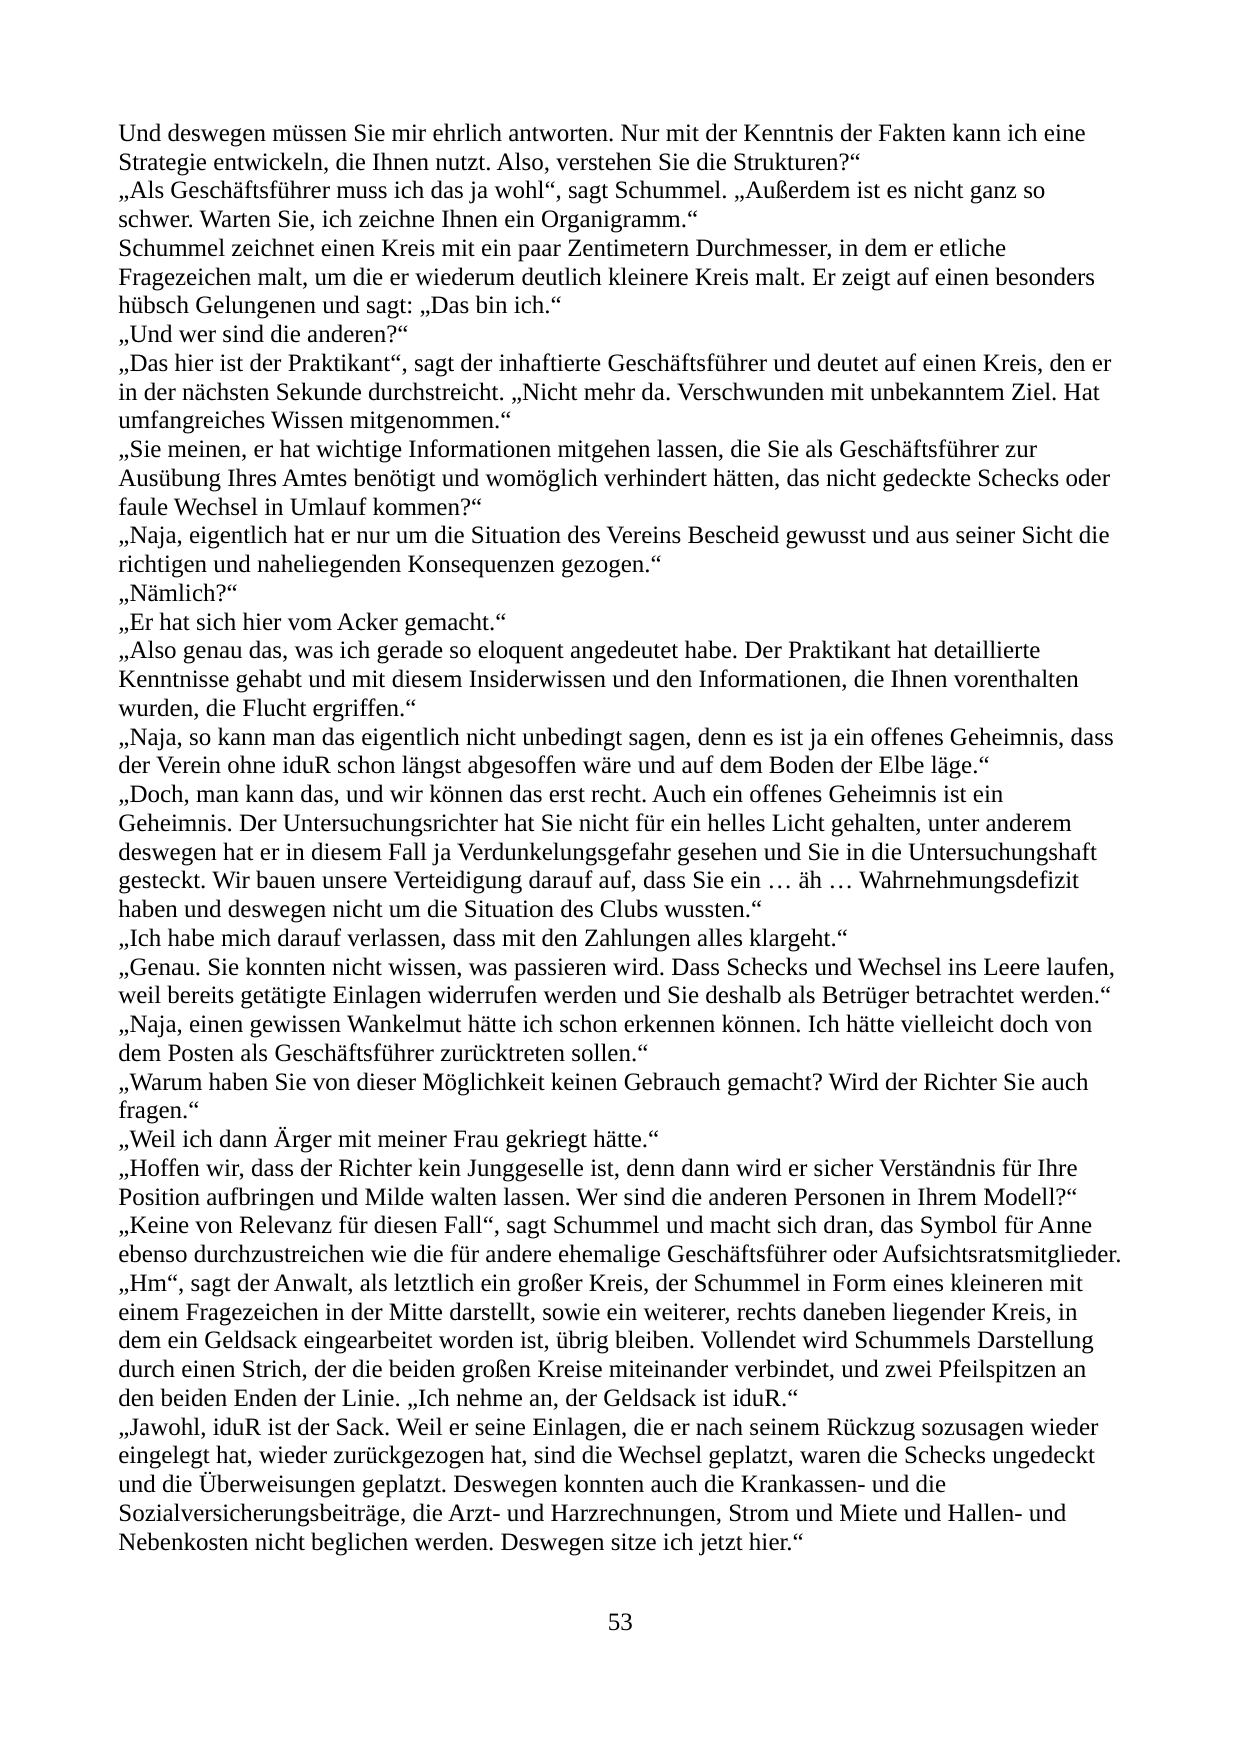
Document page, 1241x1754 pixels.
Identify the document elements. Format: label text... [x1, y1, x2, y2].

text „Das hier ist der Praktikant“, sagt der inhaftierte Geschäftsführer und deutet auf einen Kreis, den er in der nächsten Sekunde durchstreicht. „Nicht mehr da. Verschwunden mit unbekanntem Ziel. Hat umfangreiches Wissen mitgenommen.“ [118, 348, 1122, 434]
text „Hoffen wir, dass der Richter kein Junggeselle ist, denn dann wird er sicher Verständnis für Ihre Position aufbringen und Milde walten lassen. Wer sind die anderen Personen in Ihrem Modell?“ [118, 1153, 1122, 1211]
text „Naja, einen gewissen Wankelmut hätte ich schon erkennen können. Ich hätte vielleicht doch von dem Posten als Geschäftsführer zurücktreten sollen.“ [118, 1009, 1122, 1067]
text „Naja, so kann man das eigentlich nicht unbedingt sagen, denn es ist ja ein offenes Geheimnis, dass der Verein ohne iduR schon längst abgesoffen wäre und auf dem Boden der Elbe läge.“ [118, 722, 1122, 779]
text „Keine von Relevanz für diesen Fall“, sagt Schummel und macht sich dran, das Symbol für Anne ebenso durchzustreichen wie die für andere ehemalige Geschäftsführer oder Aufsichtsratsmitglieder. [118, 1211, 1122, 1268]
text „Sie meinen, er hat wichtige Informationen mitgehen lassen, die Sie als Geschäftsführer zur Ausübung Ihres Amtes benötigt und womöglich verhindert hätten, das nicht gedeckte Schecks oder faule Wechsel in Umlauf kommen?“ [118, 434, 1122, 521]
text „Nämlich?“ [118, 578, 1122, 607]
text „Warum haben Sie von dieser Möglichkeit keinen Gebrauch gemacht? Wird der Richter Sie auch fragen.“ [118, 1067, 1122, 1124]
text „Als Geschäftsführer muss ich das ja wohl“, sagt Schummel. „Außerdem ist es nicht ganz so schwer. Warten Sie, ich zeichne Ihnen ein Organigramm.“ [118, 176, 1122, 233]
text „Also genau das, was ich gerade so eloquent angedeutet habe. Der Praktikant hat detaillierte Kenntnisse gehabt und mit diesem Insiderwissen und den Informationen, die Ihnen vorenthalten wurden, die Flucht ergriffen.“ [118, 636, 1122, 722]
text Und deswegen müssen Sie mir ehrlich antworten. Nur mit der Kenntnis der Fakten kann ich eine Strategie entwickeln, die Ihnen nutzt. Also, verstehen Sie die Strukturen?“ [118, 118, 1122, 176]
text „Naja, eigentlich hat er nur um die Situation des Vereins Bescheid gewusst und aus seiner Sicht die richtigen und naheliegenden Konsequenzen gezogen.“ [118, 521, 1122, 578]
text „Hm“, sagt der Anwalt, als letztlich ein großer Kreis, der Schummel in Form eines kleineren mit einem Fragezeichen in der Mitte darstellt, sowie ein weiterer, rechts daneben liegender Kreis, in dem ein Geldsack eingearbeitet worden ist, übrig bleiben. Vollendet wird Schummels Darstellung durch einen Strich, der die beiden großen Kreise miteinander verbindet, und zwei Pfeilspitzen an den beiden Enden der Linie. „Ich nehme an, der Geldsack ist iduR.“ [118, 1268, 1122, 1412]
text „Ich habe mich darauf verlassen, dass mit den Zahlungen alles klargeht.“ [118, 923, 1122, 952]
text „Jawohl, iduR ist der Sack. Weil er seine Einlagen, die er nach seinem Rückzug sozusagen wieder eingelegt hat, wieder zurückgezogen hat, sind die Wechsel geplatzt, waren die Schecks ungedeckt und die Überweisungen geplatzt. Deswegen konnten auch die Krankassen- und die Sozialversicherungsbeiträge, die Arzt- und Harzrechnungen, Strom und Miete und Hallen- und Nebenkosten nicht beglichen werden. Deswegen sitze ich jetzt hier.“ [118, 1412, 1122, 1556]
text „Weil ich dann Ärger mit meiner Frau gekriegt hätte.“ [118, 1124, 1122, 1153]
text „Genau. Sie konnten nicht wissen, was passieren wird. Dass Schecks und Wechsel ins Leere laufen, weil bereits getätigte Einlagen widerrufen werden und Sie deshalb als Betrüger betrachtet werden.“ [118, 952, 1122, 1009]
text „Er hat sich hier vom Acker gemacht.“ [118, 607, 1122, 636]
text „Und wer sind die anderen?“ [118, 319, 1122, 348]
text Schummel zeichnet einen Kreis mit ein paar Zentimetern Durchmesser, in dem er etliche Fragezeichen malt, um die er wiederum deutlich kleinere Kreis malt. Er zeigt auf einen besonders hübsch Gelungenen und sagt: „Das bin ich.“ [118, 233, 1122, 319]
text „Doch, man kann das, und wir können das erst recht. Auch ein offenes Geheimnis ist ein Geheimnis. Der Untersuchungsrichter hat Sie nicht für ein helles Licht gehalten, unter anderem deswegen hat er in diesem Fall ja Verdunkelungsgefahr gesehen und Sie in die Untersuchungshaft gesteckt. Wir bauen unsere Verteidigung darauf auf, dass Sie ein … äh … Wahrnehmungsdefizit haben und deswegen nicht um die Situation des Clubs wussten.“ [118, 779, 1122, 923]
